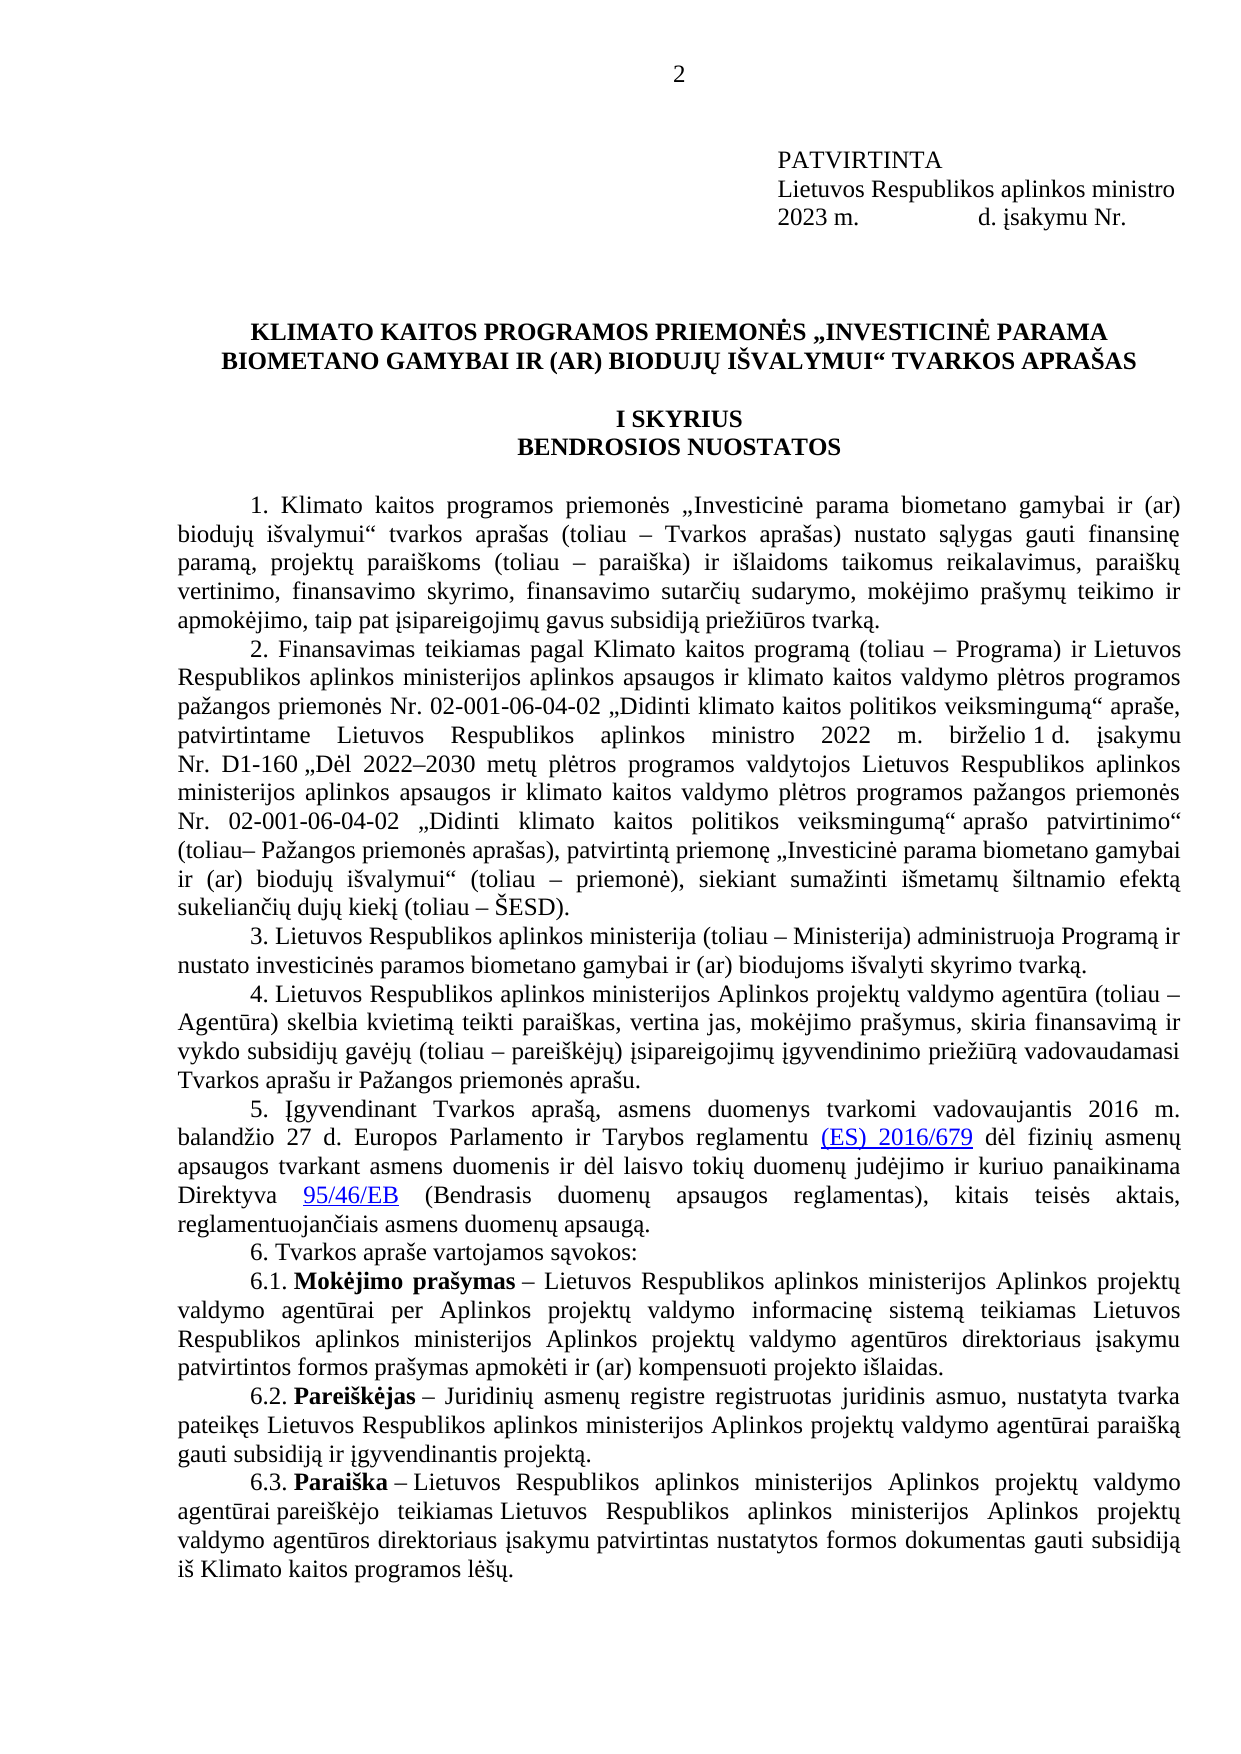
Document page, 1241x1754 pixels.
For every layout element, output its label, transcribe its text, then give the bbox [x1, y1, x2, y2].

text 2023 m. d. įsakymu Nr. [777, 202, 1181, 231]
text I SKYRIUS [177, 404, 1181, 432]
text 6.1. Mokėjimo prašymas – Lietuvos Respublikos aplinkos ministerijos Aplinkos projektų valdymo agentūrai per Aplinkos projektų valdymo informacinę sistemą teikiamas Lietuvos Respublikos aplinkos ministerijos Aplinkos projektų valdymo agentūros direktoriaus įsakymu patvirtintos formos prašymas apmokėti ir (ar) kompensuoti projekto išlaidas. [177, 1266, 1181, 1381]
text 3. Lietuvos Respublikos aplinkos ministerija (toliau – Ministerija) administruoja Programą ir nustato investicinės paramos biometano gamybai ir (ar) biodujoms išvalyti skyrimo tvarką. [177, 921, 1181, 979]
text KLIMATO KAITOS PROGRAMOS PRIEMONĖS „INVESTICINĖ PARAMA BIOMETANO GAMYBAI IR (AR) BIODUJŲ IŠVALYMUI“ TVARKOS APRAŠAS [177, 317, 1181, 375]
text BENDROSIOS NUOSTATOS [177, 432, 1181, 461]
text 6.3. Paraiška – Lietuvos Respublikos aplinkos ministerijos Aplinkos projektų valdymo agentūrai pareiškėjo teikiamas Lietuvos Respublikos aplinkos ministerijos Aplinkos projektų valdymo agentūros direktoriaus įsakymu patvirtintas nustatytos formos dokumentas gauti subsidiją iš Klimato kaitos programos lėšų. [177, 1467, 1181, 1582]
text 2. Finansavimas teikiamas pagal Klimato kaitos programą (toliau – Programa) ir Lietuvos Respublikos aplinkos ministerijos aplinkos apsaugos ir klimato kaitos valdymo plėtros programos pažangos priemonės Nr. 02-001-06-04-02 „Didinti klimato kaitos politikos veiksmingumą“ apraše, patvirtintame Lietuvos Respublikos aplinkos ministro 2022 m. birželio 1 d. įsakymu Nr. D1-160 „Dėl 2022–2030 metų plėtros programos valdytojos Lietuvos Respublikos aplinkos ministerijos aplinkos apsaugos ir klimato kaitos valdymo plėtros programos pažangos priemonės Nr. 02-001-06-04-02 „Didinti klimato kaitos politikos veiksmingumą“ aprašo patvirtinimo“ (toliau– Pažangos priemonės aprašas), patvirtintą priemonę „Investicinė parama biometano gamybai ir (ar) biodujų išvalymui“ (toliau – priemonė), siekiant sumažinti išmetamų šiltnamio efektą sukeliančių dujų kiekį (toliau – ŠESD). [177, 634, 1181, 921]
text Lietuvos Respublikos aplinkos ministro [246, 174, 1181, 202]
text 6.2. Pareiškėjas – Juridinių asmenų registre registruotas juridinis asmuo, nustatyta tvarka pateikęs Lietuvos Respublikos aplinkos ministerijos Aplinkos projektų valdymo agentūrai paraišką gauti subsidiją ir įgyvendinantis projektą. [177, 1381, 1181, 1467]
text 1. Klimato kaitos programos priemonės „Investicinė parama biometano gamybai ir (ar) biodujų išvalymui“ tvarkos aprašas (toliau – Tvarkos aprašas) nustato sąlygas gauti finansinę paramą, projektų paraiškoms (toliau – paraiška) ir išlaidoms taikomus reikalavimus, paraiškų vertinimo, finansavimo skyrimo, finansavimo sutarčių sudarymo, mokėjimo prašymų teikimo ir apmokėjimo, taip pat įsipareigojimų gavus subsidiją priežiūros tvarką. [177, 490, 1181, 634]
text 4. Lietuvos Respublikos aplinkos ministerijos Aplinkos projektų valdymo agentūra (toliau – Agentūra) skelbia kvietimą teikti paraiškas, vertina jas, mokėjimo prašymus, skiria finansavimą ir vykdo subsidijų gavėjų (toliau – pareiškėjų) įsipareigojimų įgyvendinimo priežiūrą vadovaudamasi Tvarkos aprašu ir Pažangos priemonės aprašu. [177, 979, 1181, 1094]
text PATVIRTINTA [246, 145, 1181, 174]
text 6. Tvarkos apraše vartojamos sąvokos: [177, 1237, 1181, 1266]
text 5. Įgyvendinant Tvarkos aprašą, asmens duomenys tvarkomi vadovaujantis 2016 m. balandžio 27 d. Europos Parlamento ir Tarybos reglamentu (ES) 2016/679 dėl fizinių asmenų apsaugos tvarkant asmens duomenis ir dėl laisvo tokių duomenų judėjimo ir kuriuo panaikinama Direktyva 95/46/EB (Bendrasis duomenų apsaugos reglamentas), kitais teisės aktais, reglamentuojančiais asmens duomenų apsaugą. [177, 1094, 1181, 1237]
